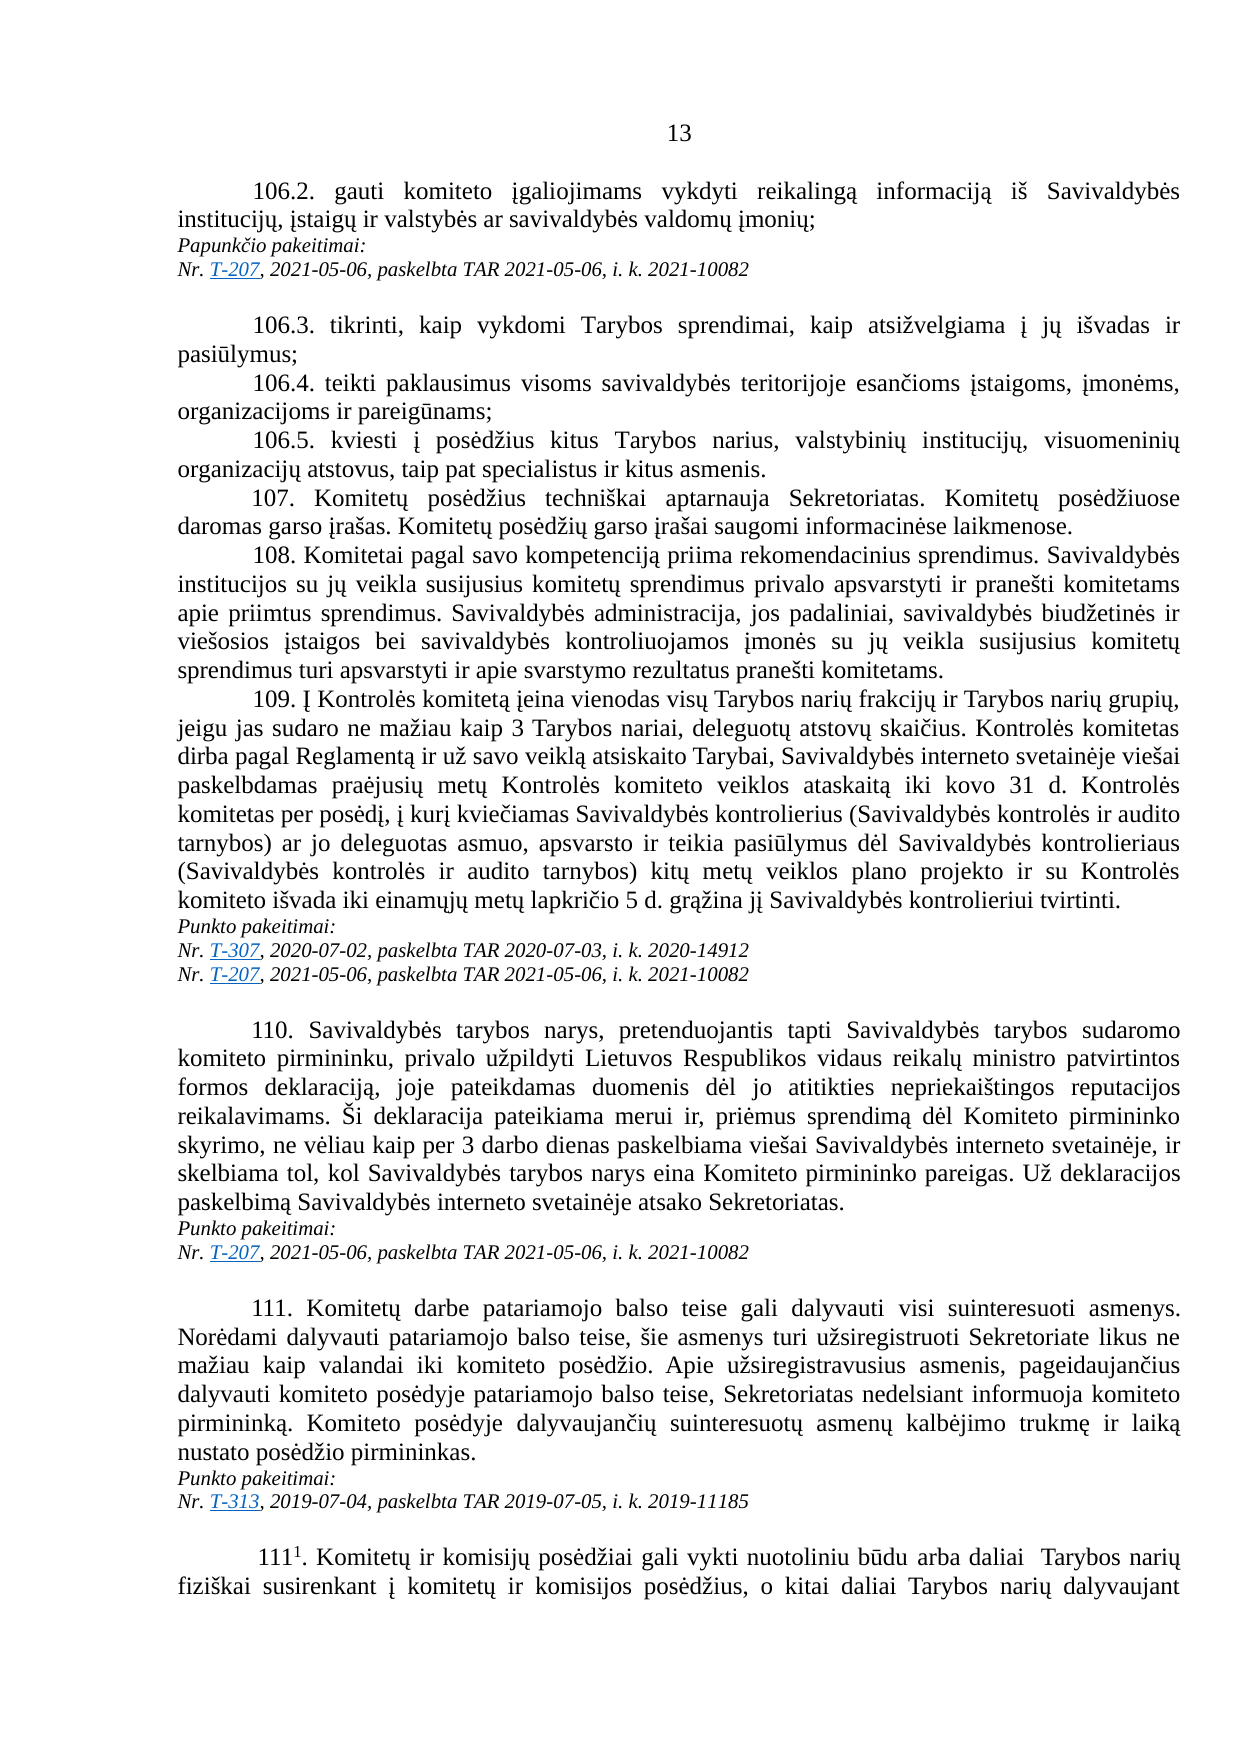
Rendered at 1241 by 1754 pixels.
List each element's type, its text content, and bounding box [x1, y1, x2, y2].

text 110. Savivaldybės tarybos narys, pretenduojantis tapti Savivaldybės tarybos sudaromo komiteto pirmininku, privalo užpildyti Lietuvos Respublikos vidaus reikalų ministro patvirtintos formos deklaraciją, joje pateikdamas duomenis dėl jo atitikties nepriekaištingos reputacijos reikalavimams. Ši deklaracija pateikiama merui ir, priėmus sprendimą dėl Komiteto pirmininko skyrimo, ne vėliau kaip per 3 darbo dienas paskelbiama viešai Savivaldybės interneto svetainėje, ir skelbiama tol, kol Savivaldybės tarybos narys eina Komiteto pirmininko pareigas. Už deklaracijos paskelbimą Savivaldybės interneto svetainėje atsako Sekretoriatas. [177, 1015, 1181, 1216]
text Punkto pakeitimai: [177, 914, 1181, 938]
text Nr. T-313, 2019-07-04, paskelbta TAR 2019-07-05, i. k. 2019-11185 [177, 1489, 1181, 1513]
text 106.3. tikrinti, kaip vykdomi Tarybos sprendimai, kaip atsižvelgiama į jų išvadas ir pasiūlymus; [177, 310, 1181, 368]
text 106.4. teikti paklausimus visoms savivaldybės teritorijoje esančioms įstaigoms, įmonėms, organizacijoms ir pareigūnams; [177, 368, 1181, 425]
text Papunkčio pakeitimai: [177, 233, 1181, 257]
text 106.2. gauti komiteto įgaliojimams vykdyti reikalingą informaciją iš Savivaldybės institucijų, įstaigų ir valstybės ar savivaldybės valdomų įmonių; [177, 176, 1181, 233]
text Nr. T-207, 2021-05-06, paskelbta TAR 2021-05-06, i. k. 2021-10082 [177, 962, 1181, 986]
text Punkto pakeitimai: [177, 1465, 1181, 1489]
text 111. Komitetų darbe patariamojo balso teise gali dalyvauti visi suinteresuoti asmenys. Norėdami dalyvauti patariamojo balso teise, šie asmenys turi užsiregistruoti Sekretoriate likus ne mažiau kaip valandai iki komiteto posėdžio. Apie užsiregistravusius asmenis, pageidaujančius dalyvauti komiteto posėdyje patariamojo balso teise, Sekretoriatas nedelsiant informuoja komiteto pirmininką. Komiteto posėdyje dalyvaujančių suinteresuotų asmenų kalbėjimo trukmę ir laiką nustato posėdžio pirmininkas. [177, 1293, 1181, 1465]
text 107. Komitetų posėdžius techniškai aptarnauja Sekretoriatas. Komitetų posėdžiuose daromas garso įrašas. Komitetų posėdžių garso įrašai saugomi informacinėse laikmenose. [177, 483, 1181, 540]
text 106.5. kviesti į posėdžius kitus Tarybos narius, valstybinių institucijų, visuomeninių organizacijų atstovus, taip pat specialistus ir kitus asmenis. [177, 425, 1181, 483]
text Nr. T-307, 2020-07-02, paskelbta TAR 2020-07-03, i. k. 2020-14912 [177, 938, 1181, 962]
text 109. Į Kontrolės komitetą įeina vienodas visų Tarybos narių frakcijų ir Tarybos narių grupių, jeigu jas sudaro ne mažiau kaip 3 Tarybos nariai, deleguotų atstovų skaičius. Kontrolės komitetas dirba pagal Reglamentą ir už savo veiklą atsiskaito Tarybai, Savivaldybės interneto svetainėje viešai paskelbdamas praėjusių metų Kontrolės komiteto veiklos ataskaitą iki kovo 31 d. Kontrolės komitetas per posėdį, į kurį kviečiamas Savivaldybės kontrolierius (Savivaldybės kontrolės ir audito tarnybos) ar jo deleguotas asmuo, apsvarsto ir teikia pasiūlymus dėl Savivaldybės kontrolieriaus (Savivaldybės kontrolės ir audito tarnybos) kitų metų veiklos plano projekto ir su Kontrolės komiteto išvada iki einamųjų metų lapkričio 5 d. grąžina jį Savivaldybės kontrolieriui tvirtinti. [177, 684, 1181, 914]
text 108. Komitetai pagal savo kompetenciją priima rekomendacinius sprendimus. Savivaldybės institucijos su jų veikla susijusius komitetų sprendimus privalo apsvarstyti ir pranešti komitetams apie priimtus sprendimus. Savivaldybės administracija, jos padaliniai, savivaldybės biudžetinės ir viešosios įstaigos bei savivaldybės kontroliuojamos įmonės su jų veikla susijusius komitetų sprendimus turi apsvarstyti ir apie svarstymo rezultatus pranešti komitetams. [177, 540, 1181, 684]
text Punkto pakeitimai: [177, 1216, 1181, 1240]
text Nr. T-207, 2021-05-06, paskelbta TAR 2021-05-06, i. k. 2021-10082 [177, 257, 1181, 281]
text 1111. Komitetų ir komisijų posėdžiai gali vykti nuotoliniu būdu arba daliai Tarybos narių fiziškai susirenkant į komitetų ir komisijos posėdžius, o kitai daliai Tarybos narių dalyvaujant [177, 1542, 1181, 1600]
text Nr. T-207, 2021-05-06, paskelbta TAR 2021-05-06, i. k. 2021-10082 [177, 1240, 1181, 1264]
